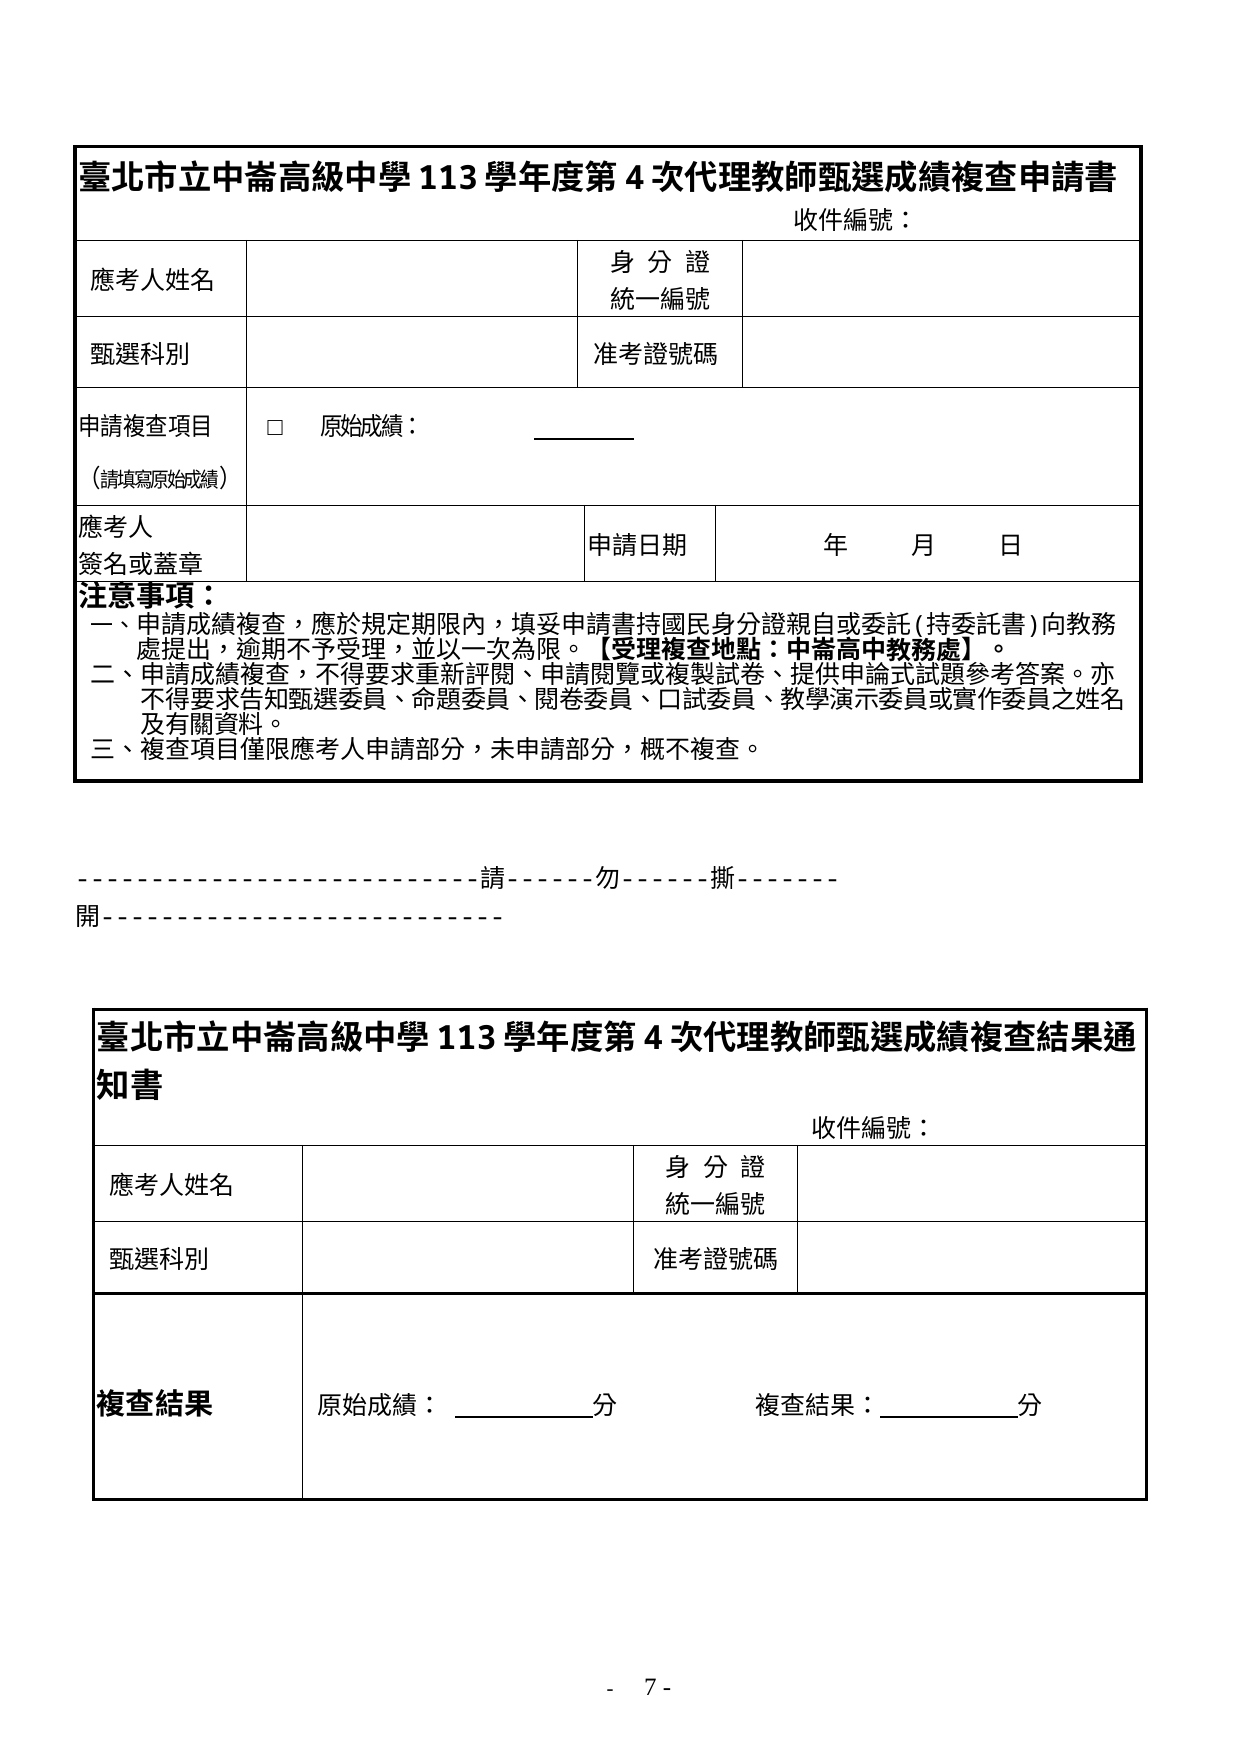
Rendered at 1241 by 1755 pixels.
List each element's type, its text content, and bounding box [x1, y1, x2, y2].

table_header 臺北市立中崙高級中學113學年度第4次代理教師甄選成績複查結果通知書 收件編號： [95, 1011, 1145, 1145]
table_cell 原始成績： [247, 388, 1139, 505]
table_cell [798, 1222, 1145, 1292]
table_cell 複查結果 [95, 1295, 302, 1498]
table_cell 年 月 日 [716, 506, 1139, 581]
table_cell 原始成績： 分 複查結果： 分 [303, 1295, 1145, 1498]
table_cell [303, 1146, 633, 1221]
table_cell 身 分 證 統一編號 [578, 241, 742, 316]
table_header 臺北市立中崙高級中學113學年度第4次代理教師甄選成績複查申請書 收件編號： [77, 148, 1139, 240]
table_cell 准考證號碼 [634, 1222, 797, 1292]
table_cell [743, 241, 1139, 316]
table_cell 注意事項： 一、申請成績複查，應於規定期限內，填妥申請書持國民身分證親自或委託(持委託書)向教務處提出，逾期不予受理，並以一次為限。【受理複查地點：中崙高中教務處】。 二、申請成績複查，不得要求重新評閱、申請閱覽或複製試卷、提供申論式試題參考答案。亦不得要求告知甄選委員、命題委員、閱卷委員、口試委員、教學演示委員或實作委員之姓名及有關資料。 三、複查項目僅限應考人申請部分，未申請部分，概不複查。 [77, 582, 1139, 779]
table_cell [303, 1222, 633, 1292]
table_cell 准考證號碼 [578, 317, 742, 387]
table_cell 申請複查項目 （請填寫原始成績） [77, 388, 246, 505]
table_cell 身 分 證 統一編號 [634, 1146, 797, 1221]
table_cell 應考人 簽名或蓋章 [77, 506, 246, 581]
table_cell [247, 241, 577, 316]
table_cell [743, 317, 1139, 387]
table_cell [247, 506, 584, 581]
table_cell 應考人姓名 [95, 1146, 302, 1221]
table_cell [247, 317, 577, 387]
table_cell 甄選科別 [77, 317, 246, 387]
text ---------------------------請------勿------撕-------開--------------------------- [75, 857, 1165, 932]
table_cell 甄選科別 [95, 1222, 302, 1292]
table_cell 申請日期 [585, 506, 715, 581]
table_cell 應考人姓名 [77, 241, 246, 316]
table_cell [798, 1146, 1145, 1221]
